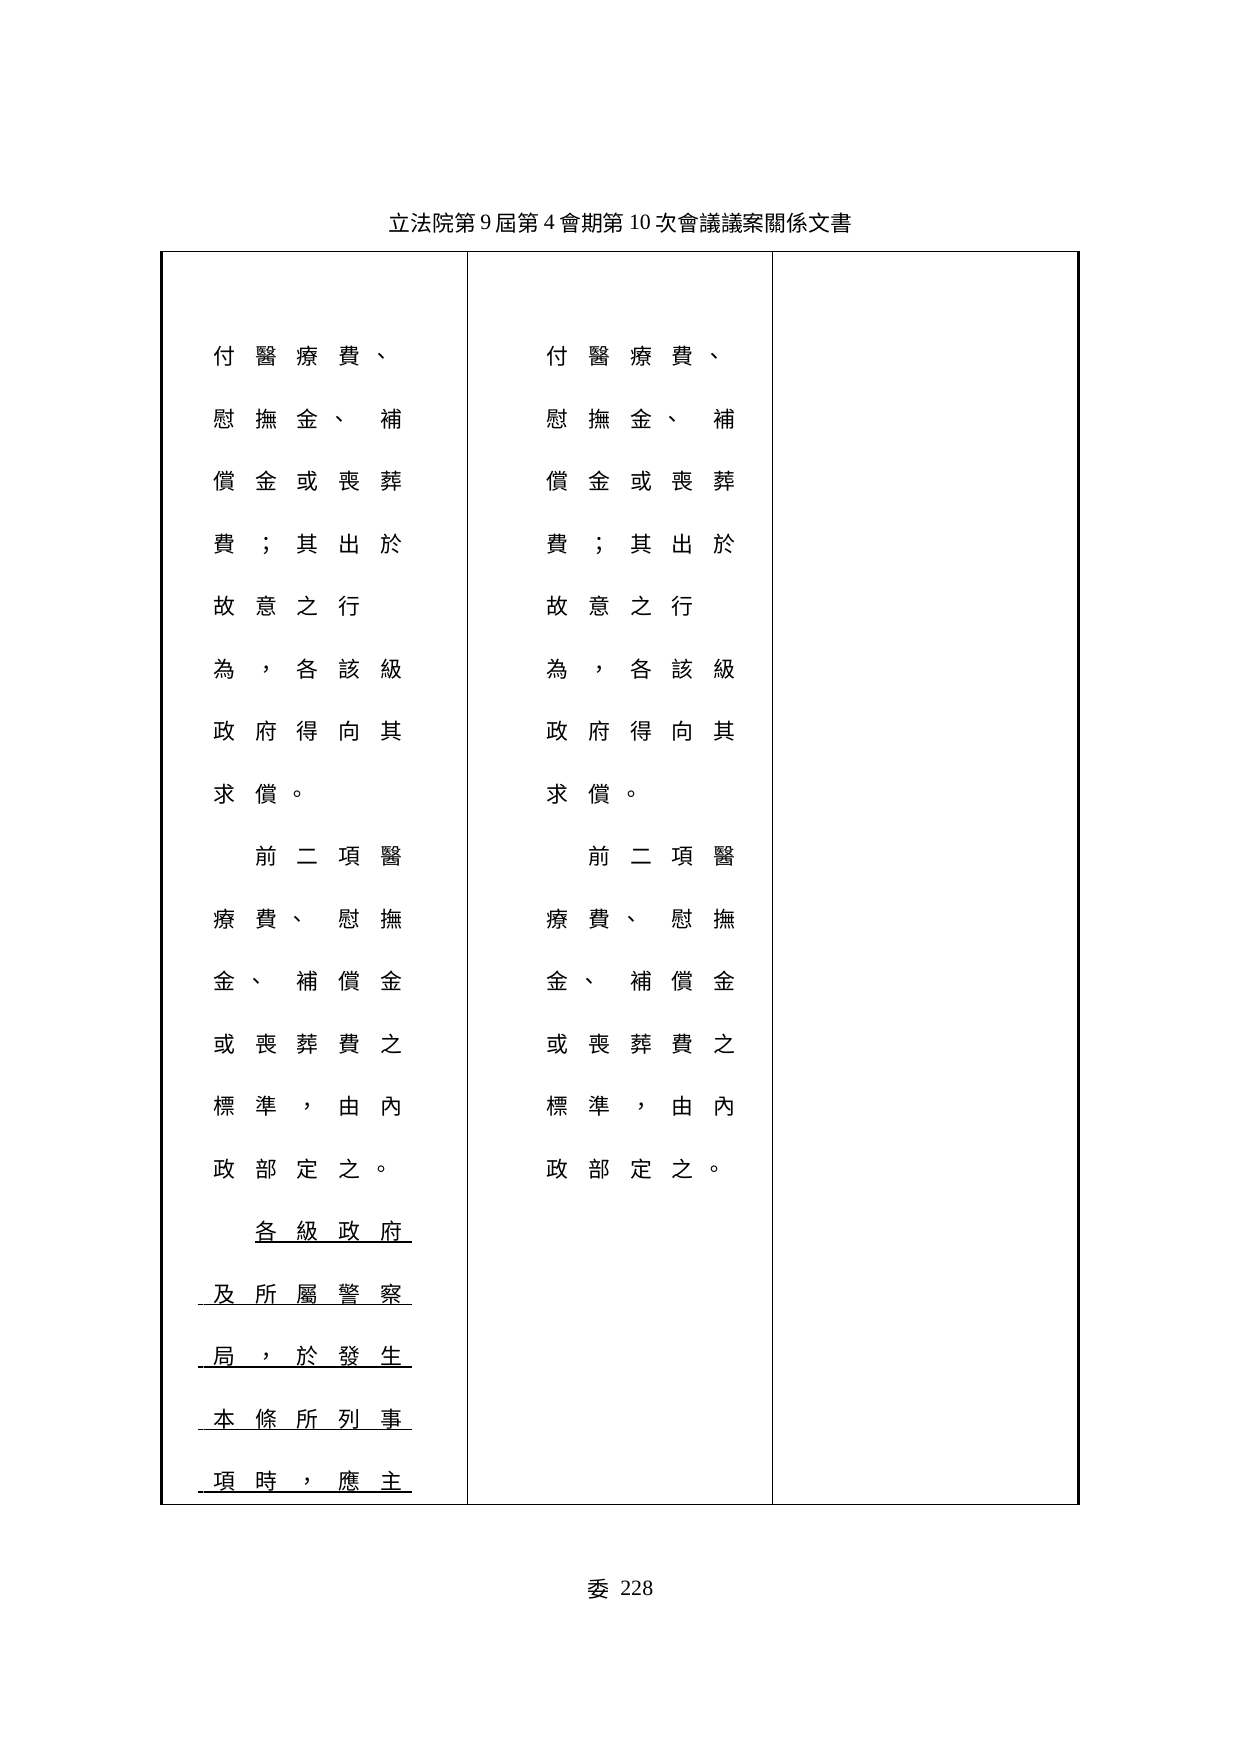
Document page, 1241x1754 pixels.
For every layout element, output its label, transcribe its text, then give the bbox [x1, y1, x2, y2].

table_cell 付醫療費、慰撫金、補償金或喪葬費；其出於故意之行為，各該級政府得向其求償。 前二項醫療費、慰撫金、補償金或喪葬費之標準，由內政部定之。 各級政府及所屬警察局，於發生本條所列事項時，應主 [163, 252, 467, 1504]
table_cell 付醫療費、慰撫金、補償金或喪葬費；其出於故意之行為，各該級政府得向其求償。 前二項醫療費、慰撫金、補償金或喪葬費之標準，由內政部定之。 [468, 252, 772, 1504]
table_cell [773, 252, 1077, 1504]
